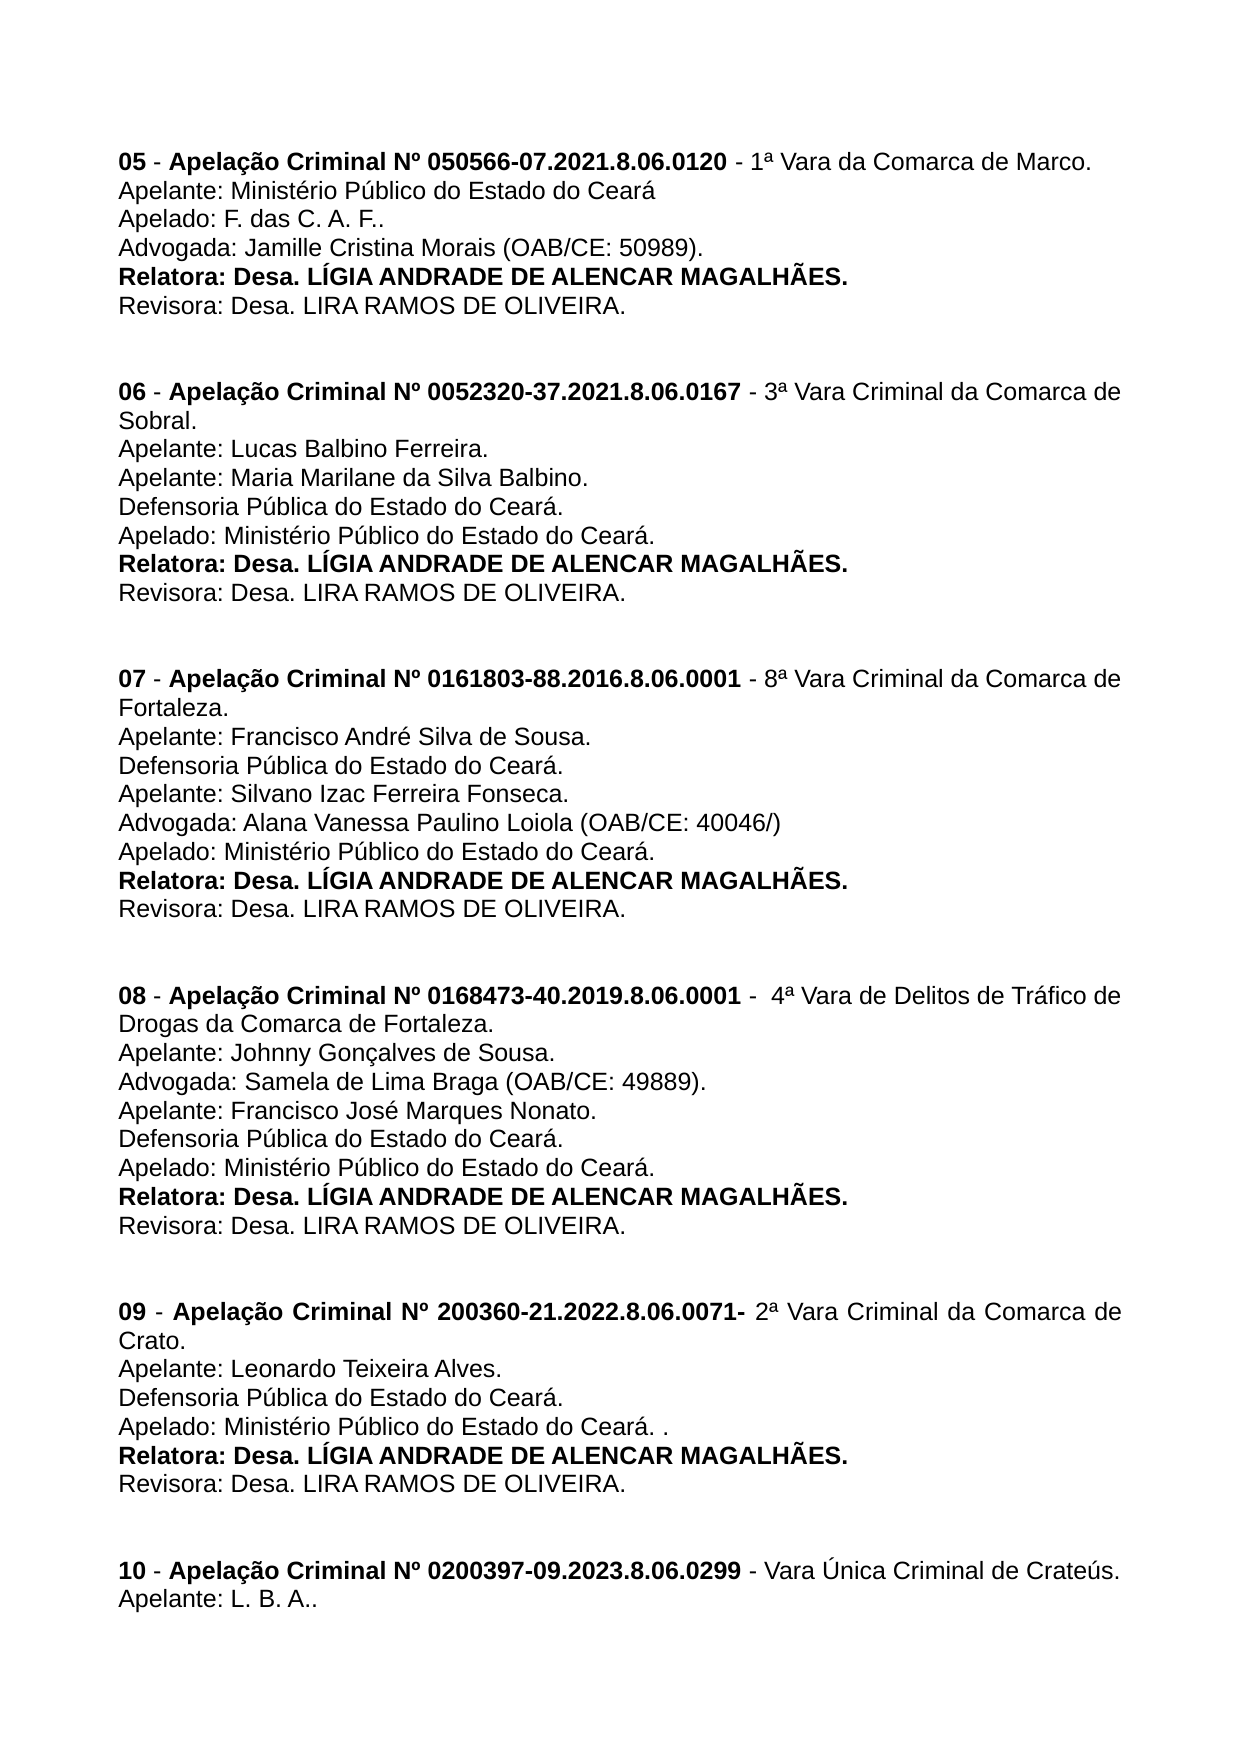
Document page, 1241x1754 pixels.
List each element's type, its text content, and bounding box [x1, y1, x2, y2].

text Defensoria Pública do Estado do Ceará. [118, 751, 1122, 779]
text Relatora: Desa. LÍGIA ANDRADE DE ALENCAR MAGALHÃES. [118, 1441, 1122, 1469]
text Apelante: Francisco José Marques Nonato. [118, 1096, 1122, 1124]
text Apelante: Francisco André Silva de Sousa. [118, 722, 1122, 751]
text Relatora: Desa. LÍGIA ANDRADE DE ALENCAR MAGALHÃES. [118, 262, 1122, 291]
text Relatora: Desa. LÍGIA ANDRADE DE ALENCAR MAGALHÃES. [118, 549, 1122, 578]
text Apelante: Leonardo Teixeira Alves. [118, 1354, 1122, 1383]
text Relatora: Desa. LÍGIA ANDRADE DE ALENCAR MAGALHÃES. [118, 866, 1122, 894]
text Apelante: Lucas Balbino Ferreira. [118, 434, 1122, 463]
text Advogada: Alana Vanessa Paulino Loiola (OAB/CE: 40046/) [118, 808, 1122, 837]
text Apelante: Maria Marilane da Silva Balbino. [118, 463, 1122, 492]
text Revisora: Desa. LIRA RAMOS DE OLIVEIRA. [118, 1469, 1122, 1498]
text Apelante: L. B. A.. [118, 1584, 1122, 1613]
text Revisora: Desa. LIRA RAMOS DE OLIVEIRA. [118, 291, 1122, 319]
text Apelante: Johnny Gonçalves de Sousa. [118, 1038, 1122, 1067]
text Revisora: Desa. LIRA RAMOS DE OLIVEIRA. [118, 894, 1122, 923]
text Apelante: Ministério Público do Estado do Ceará [118, 176, 1122, 204]
text Revisora: Desa. LIRA RAMOS DE OLIVEIRA. [118, 578, 1122, 607]
text 07 - Apelação Criminal Nº 0161803-88.2016.8.06.0001 - 8ª Vara Criminal da Comarca de Fortaleza. [118, 664, 1122, 722]
text 06 - Apelação Criminal Nº 0052320-37.2021.8.06.0167 - 3ª Vara Criminal da Comarca de Sobral. [118, 377, 1122, 434]
text Apelado: F. das C. A. F.. [118, 204, 1122, 233]
text Relatora: Desa. LÍGIA ANDRADE DE ALENCAR MAGALHÃES. [118, 1182, 1122, 1211]
text Defensoria Pública do Estado do Ceará. [118, 1124, 1122, 1153]
text Apelado: Ministério Público do Estado do Ceará. [118, 837, 1122, 866]
text Defensoria Pública do Estado do Ceará. [118, 492, 1122, 521]
text Apelado: Ministério Público do Estado do Ceará. . [118, 1412, 1122, 1441]
text 08 - Apelação Criminal Nº 0168473-40.2019.8.06.0001 - 4ª Vara de Delitos de Tráfico de Drogas da Comarca de Fortaleza. [118, 981, 1122, 1038]
text Apelante: Silvano Izac Ferreira Fonseca. [118, 779, 1122, 808]
text Advogada: Jamille Cristina Morais (OAB/CE: 50989). [118, 233, 1122, 262]
text Apelado: Ministério Público do Estado do Ceará. [118, 1153, 1122, 1182]
text Revisora: Desa. LIRA RAMOS DE OLIVEIRA. [118, 1211, 1122, 1239]
text 05 - Apelação Criminal Nº 050566-07.2021.8.06.0120 - 1ª Vara da Comarca de Marco. [118, 147, 1122, 176]
text Apelado: Ministério Público do Estado do Ceará. [118, 521, 1122, 549]
text Advogada: Samela de Lima Braga (OAB/CE: 49889). [118, 1067, 1122, 1096]
text 10 - Apelação Criminal Nº 0200397-09.2023.8.06.0299 - Vara Única Criminal de Crateús. [118, 1556, 1122, 1584]
text 09 - Apelação Criminal Nº 200360-21.2022.8.06.0071- 2ª Vara Criminal da Comarca de Crato. [118, 1297, 1122, 1354]
text Defensoria Pública do Estado do Ceará. [118, 1383, 1122, 1412]
